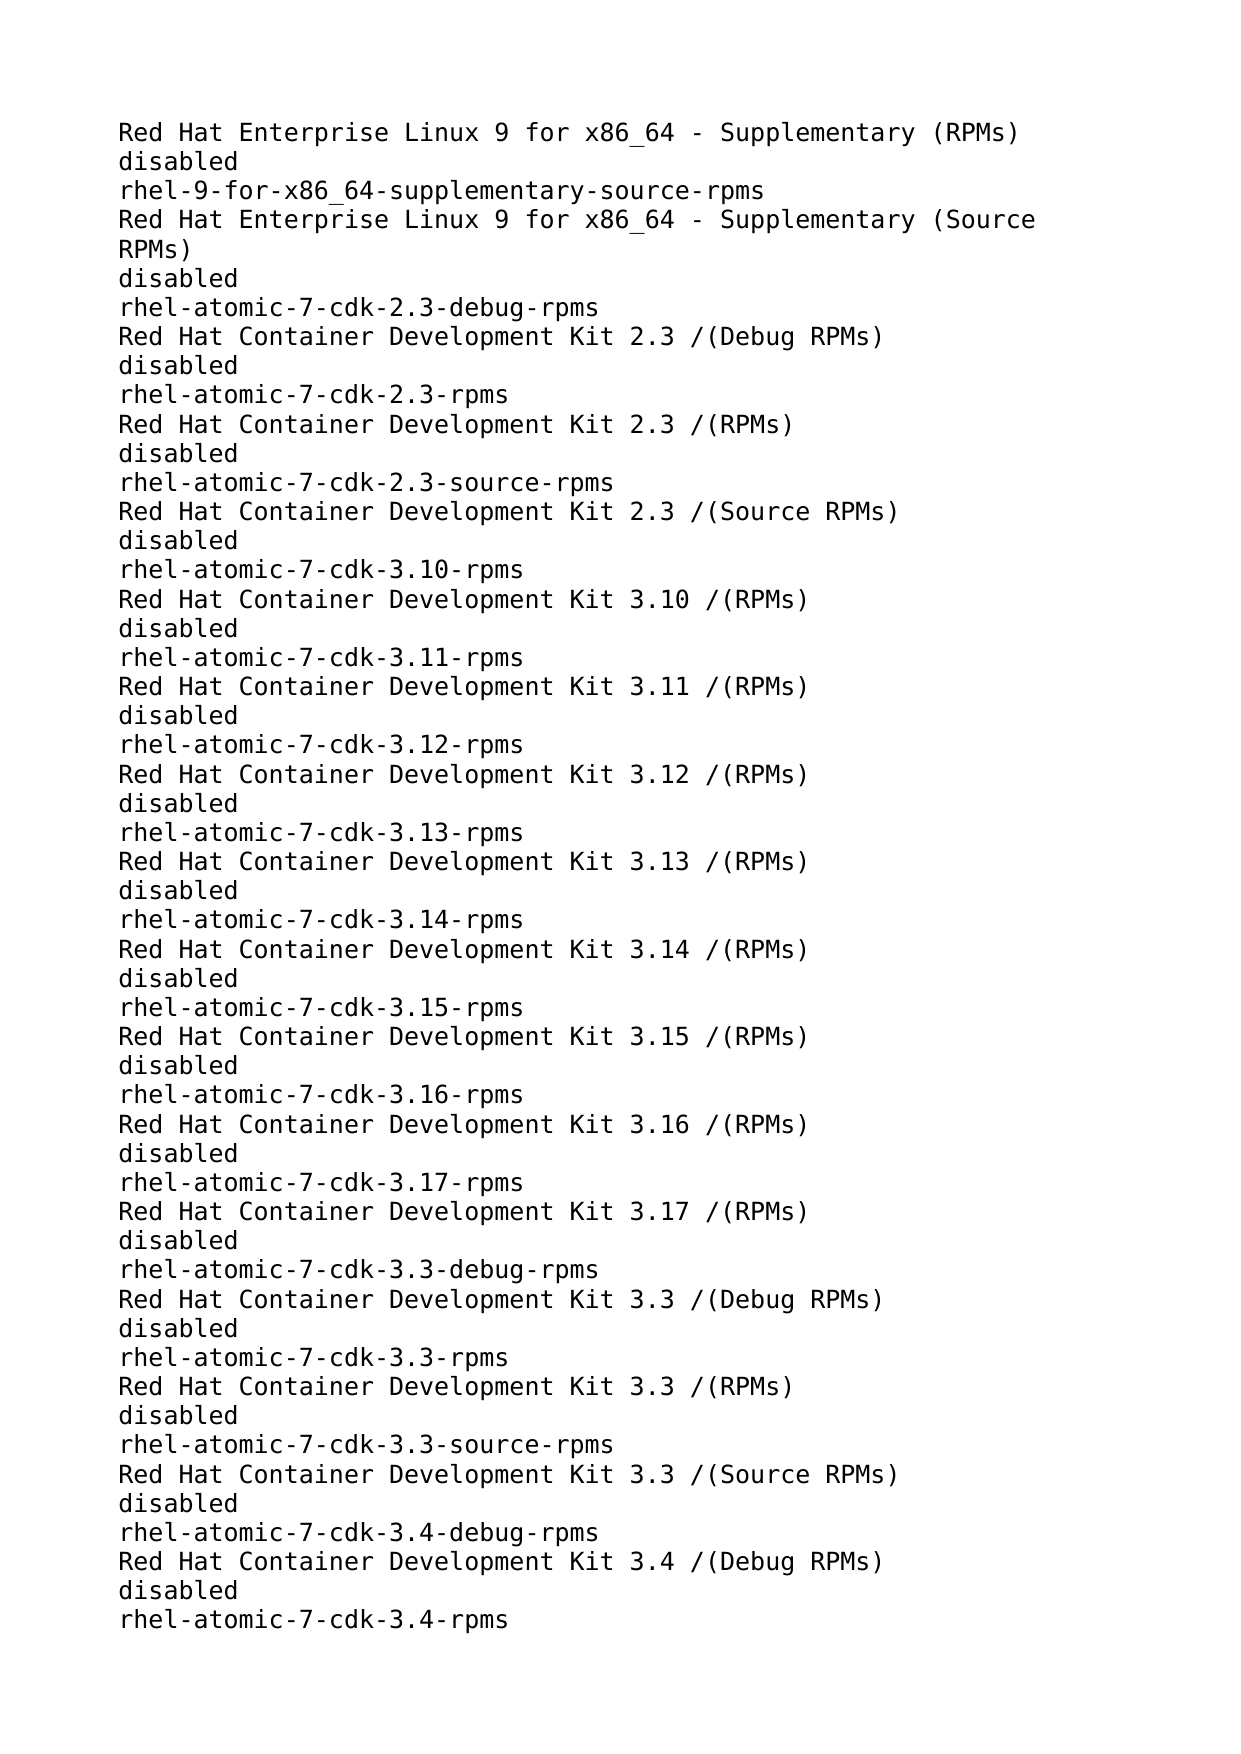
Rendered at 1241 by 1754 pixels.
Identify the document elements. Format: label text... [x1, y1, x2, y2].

text Red Hat Enterprise Linux 9 for x86_64 - Supplementary (RPMs) disabled rhel-9-for-x86_64-supplementary-source-rpms Red Hat Enterprise Linux 9 for x86_64 - Supplementary (Source RPMs) disabled rhel-atomic-7-cdk-2.3-debug-rpms Red Hat Container Development Kit 2.3 /(Debug RPMs) disabled rhel-atomic-7-cdk-2.3-rpms Red Hat Container Development Kit 2.3 /(RPMs) disabled rhel-atomic-7-cdk-2.3-source-rpms Red Hat Container Development Kit 2.3 /(Source RPMs) disabled rhel-atomic-7-cdk-3.10-rpms Red Hat Container Development Kit 3.10 /(RPMs) disabled rhel-atomic-7-cdk-3.11-rpms Red Hat Container Development Kit 3.11 /(RPMs) disabled rhel-atomic-7-cdk-3.12-rpms Red Hat Container Development Kit 3.12 /(RPMs) disabled rhel-atomic-7-cdk-3.13-rpms Red Hat Container Development Kit 3.13 /(RPMs) disabled rhel-atomic-7-cdk-3.14-rpms Red Hat Container Development Kit 3.14 /(RPMs) disabled rhel-atomic-7-cdk-3.15-rpms Red Hat Container Development Kit 3.15 /(RPMs) disabled rhel-atomic-7-cdk-3.16-rpms Red Hat Container Development Kit 3.16 /(RPMs) disabled rhel-atomic-7-cdk-3.17-rpms Red Hat Container Development Kit 3.17 /(RPMs) disabled rhel-atomic-7-cdk-3.3-debug-rpms Red Hat Container Development Kit 3.3 /(Debug RPMs) disabled rhel-atomic-7-cdk-3.3-rpms Red Hat Container Development Kit 3.3 /(RPMs) disabled rhel-atomic-7-cdk-3.3-source-rpms Red Hat Container Development Kit 3.3 /(Source RPMs) disabled rhel-atomic-7-cdk-3.4-debug-rpms Red Hat Container Development Kit 3.4 /(Debug RPMs) disabled rhel-atomic-7-cdk-3.4-rpms [118, 118, 1122, 1635]
